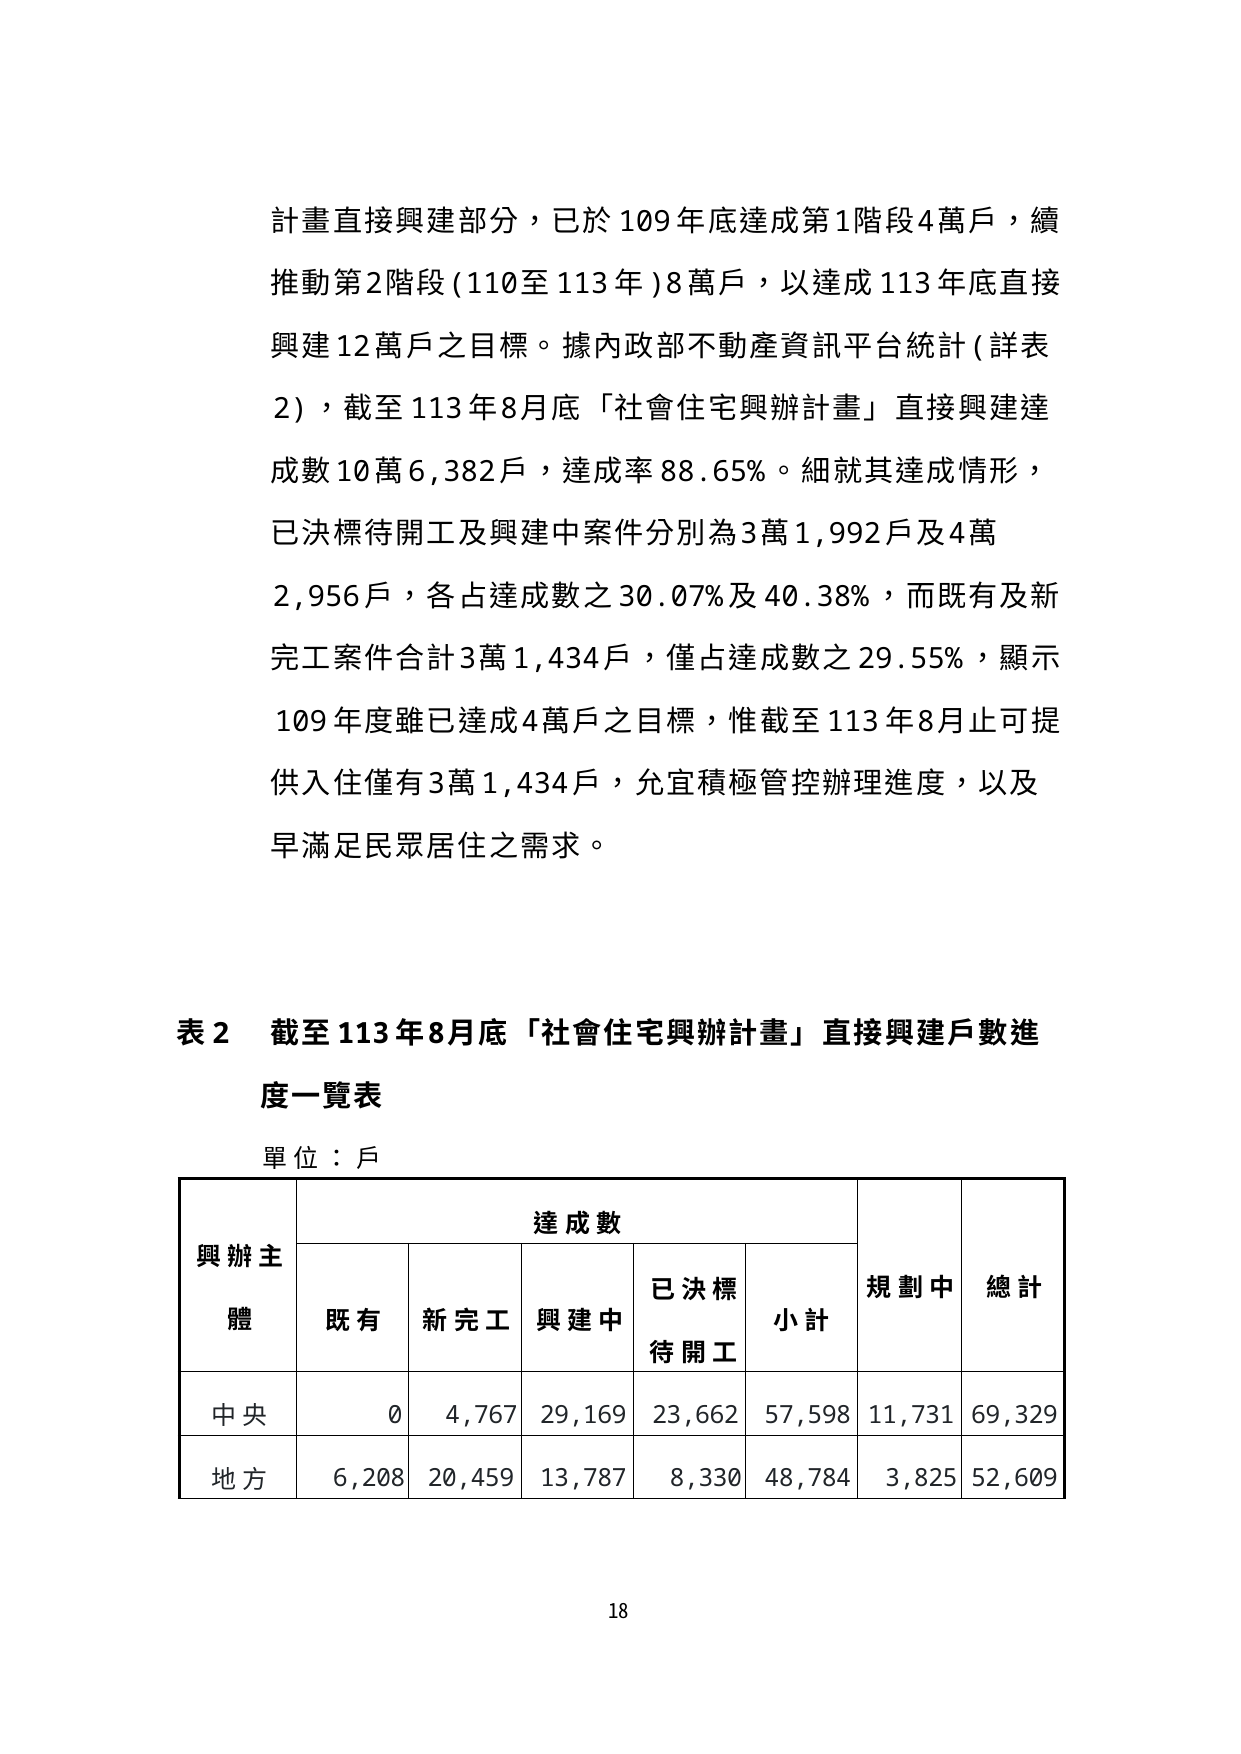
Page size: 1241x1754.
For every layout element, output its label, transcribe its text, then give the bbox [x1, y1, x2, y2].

table_cell 地方 [181, 1436, 296, 1498]
table_cell 48,784 [746, 1436, 857, 1498]
table_cell 中央 [181, 1372, 296, 1434]
table_cell 52,609 [962, 1436, 1063, 1498]
table_cell 興建中 [522, 1244, 633, 1371]
table_cell 29,169 [522, 1372, 633, 1434]
table_cell 13,787 [522, 1436, 633, 1498]
table_header 總計 [962, 1180, 1063, 1371]
table_header 達成數 [297, 1180, 857, 1243]
table_cell 4,767 [409, 1372, 521, 1434]
table_cell 3,825 [858, 1436, 961, 1498]
table_cell 既有 [297, 1244, 408, 1371]
table_cell 8,330 [634, 1436, 745, 1498]
table_cell 20,459 [409, 1436, 521, 1498]
table_cell 已決標待開工 [634, 1244, 745, 1371]
table_cell 6,208 [297, 1436, 408, 1498]
table_cell 11,731 [858, 1372, 961, 1434]
table_cell 57,598 [746, 1372, 857, 1434]
text 依「社會住宅興辦計畫」之預期績效指標指出，該計畫直接興建部分，已於109年底達成第1階段4萬戶，續推動第2階段(110至113年)8萬戶，以達成113年底直接興建12萬戶之目標。據內政部不動產資訊平台統計(詳表2)，截至113年8月底「社會住宅興辦計畫」直接興建達成數10萬6,382戶，達成率88.65%。細就其達成情形，已決標待開工及興建中案件分別為3萬1,992戶及4萬2,956戶，各占達成數之30.07%及40.38%，而既有及新完工案件合計3萬1,434戶，僅占達成數之29.55%，顯示109年度雖已達成4萬戶之目標，惟截至113年8月止可提供入住僅有3萬1,434戶，允宜積極管控辦理進度，以及早滿足民眾居住之需求。 [264, 177, 1061, 865]
table_cell 69,329 [962, 1372, 1063, 1434]
table_header 規劃中 [858, 1180, 961, 1371]
table_cell 23,662 [634, 1372, 745, 1434]
table_header 興辦主體 [181, 1180, 296, 1371]
table_cell 0 [297, 1372, 408, 1434]
table_cell 小計 [746, 1244, 857, 1371]
table_cell 新完工 [409, 1244, 521, 1371]
text 表2 截至113年8月底「社會住宅興辦計畫」直接興建戶數進度一覽表 單位：戶 [176, 990, 1061, 1177]
